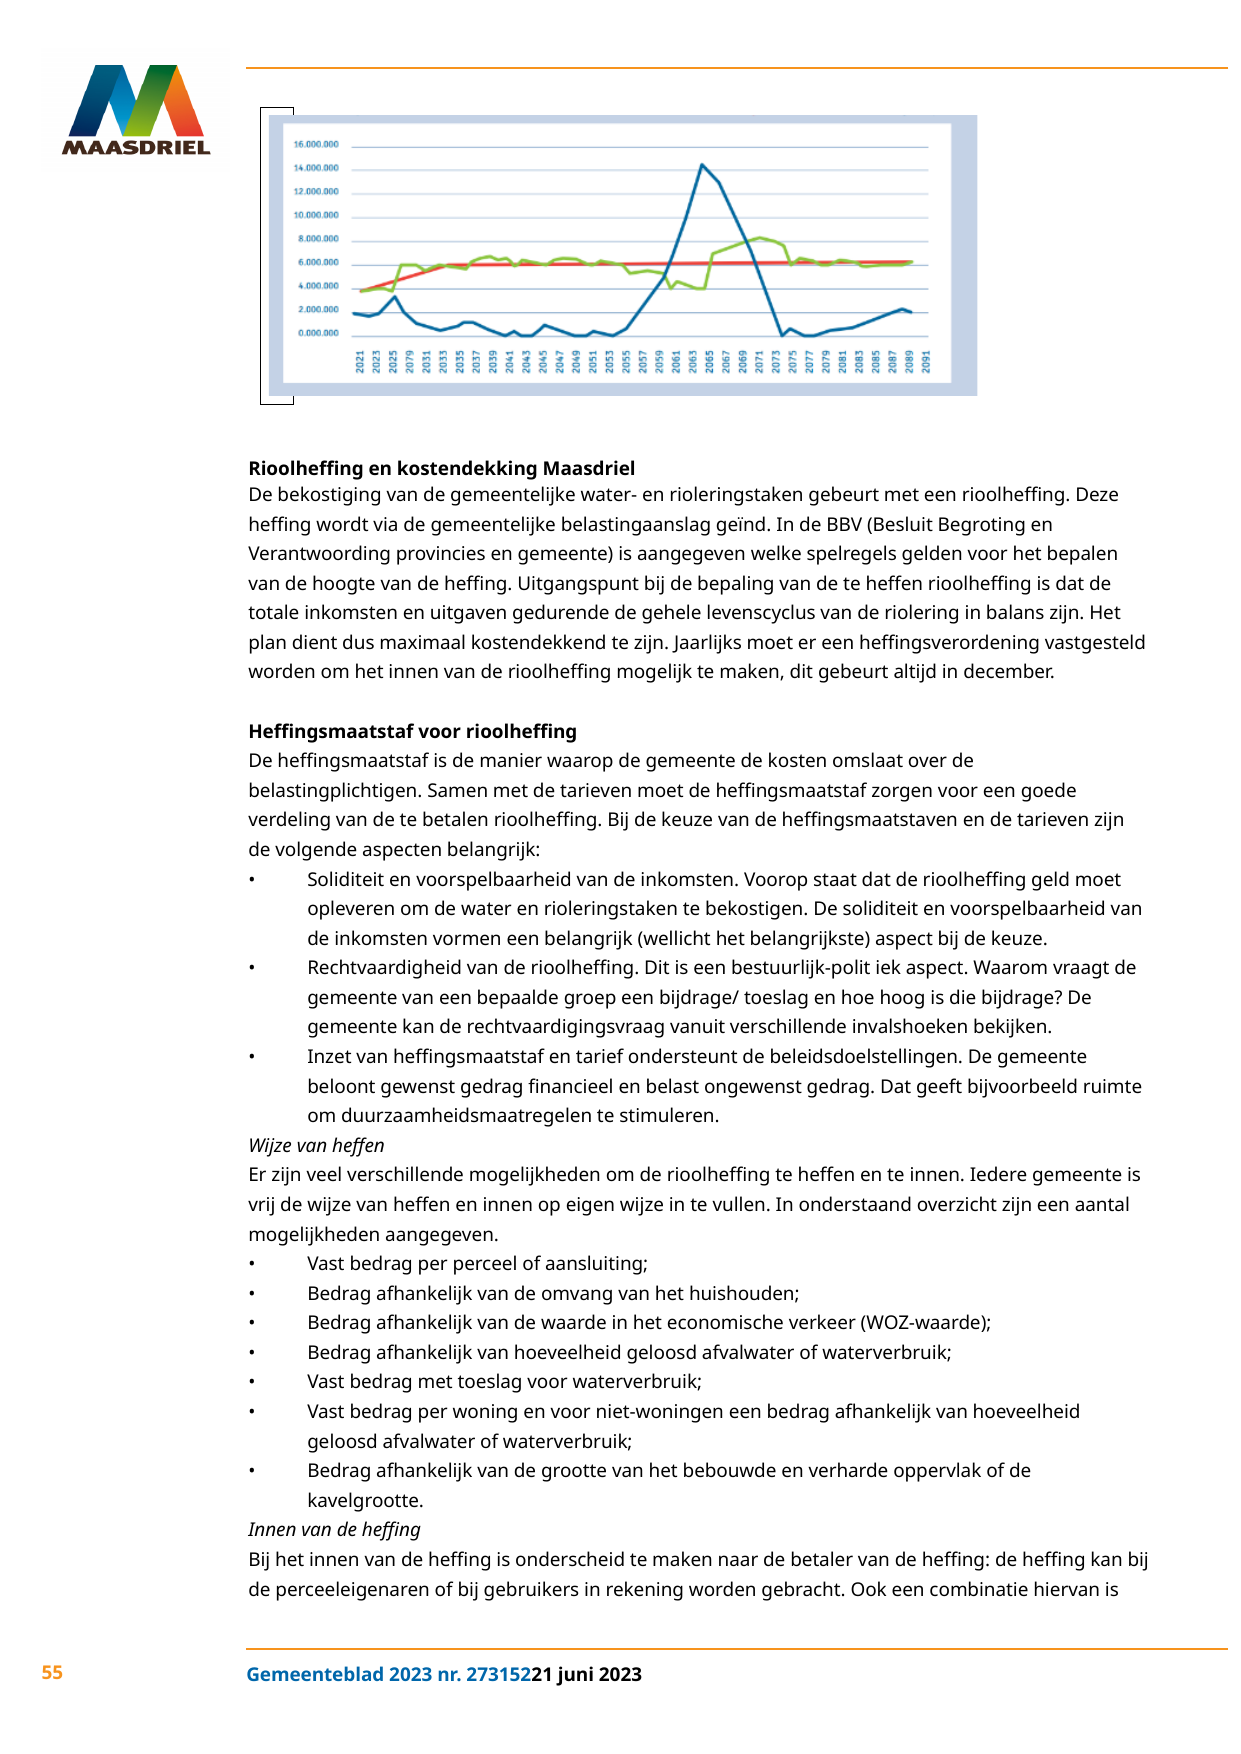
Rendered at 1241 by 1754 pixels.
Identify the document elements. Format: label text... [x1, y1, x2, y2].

text Innen van de heffing [248, 1517, 1152, 1542]
list Bedrag afhankelijk van de waarde in het economische verkeer (WOZ-waarde); [248, 1309, 1152, 1335]
text Er zijn veel verschillende mogelijkheden om de rioolheffing te heffen en te innen. Iedere gemeente is vrij de wijze van heffen en innen op eigen wijze in te vullen. In onderstaand overzicht zijn een aantal mogelijkheden aangegeven. [248, 1162, 1152, 1246]
list Bedrag afhankelijk van hoeveelheid geloosd afvalwater of waterverbruik; [248, 1339, 1152, 1365]
text Rioolheffing en kostendekking Maasdriel [248, 455, 1152, 481]
list Rechtvaardigheid van de rioolheffing. Dit is een bestuurlijk-polit iek aspect. Waarom vraagt de gemeente van een bepaalde groep een bijdrage/ toeslag en hoe hoog is die bijdrage? De gemeente kan de rechtvaardigingsvraag vanuit verschillende invalshoeken bekijken. [248, 954, 1152, 1039]
text Heffingsmaatstaf voor rioolheffing [248, 718, 1152, 743]
list Bedrag afhankelijk van de grootte van het bebouwde en verharde oppervlak of de kavelgrootte. [248, 1457, 1152, 1513]
list Vast bedrag met toeslag voor waterverbruik; [248, 1369, 1152, 1394]
picture [268, 115, 978, 396]
text De heffingsmaatstaf is de manier waarop de gemeente de kosten omslaat over de belastingplichtigen. Samen met de tarieven moet de heffingsmaatstaf zorgen voor een goede verdeling van de te betalen rioolheffing. Bij de keuze van de heffingsmaatstaven en de tarieven zijn de volgende aspecten belangrijk: [248, 747, 1152, 862]
list Vast bedrag per perceel of aansluiting; [248, 1250, 1152, 1276]
list Bedrag afhankelijk van de omvang van het huishouden; [248, 1280, 1152, 1306]
picture [41, 47, 231, 172]
list Inzet van heffingsmaatstaf en tarief ondersteunt de beleidsdoelstellingen. De gemeente beloont gewenst gedrag financieel en belast ongewenst gedrag. Dat geeft bijvoorbeeld ruimte om duurzaamheidsmaatregelen te stimuleren. [248, 1043, 1152, 1128]
list Soliditeit en voorspelbaarheid van de inkomsten. Voorop staat dat de rioolheffing geld moet opleveren om de water en rioleringstaken te bekostigen. De soliditeit en voorspelbaarheid van de inkomsten vormen een belangrijk (wellicht het belangrijkste) aspect bij de keuze. [248, 866, 1152, 951]
text Wijze van heffen [248, 1132, 1152, 1158]
text De bekostiging van de gemeentelijke water- en rioleringstaken gebeurt met een rioolheffing. Deze heffing wordt via de gemeentelijke belastingaanslag geïnd. In de BBV (Besluit Begroting en Verantwoording provincies en gemeente) is aangegeven welke spelregels gelden voor het bepalen van de hoogte van de heffing. Uitgangspunt bij de bepaling van de te heffen rioolheffing is dat de totale inkomsten en uitgaven gedurende de gehele levenscyclus van de riolering in balans zijn. Het plan dient dus maximaal kostendekkend te zijn. Jaarlijks moet er een heffingsverordening vastgesteld worden om het innen van de rioolheffing mogelijk te maken, dit gebeurt altijd in december. [248, 481, 1152, 684]
text Bij het innen van de heffing is onderscheid te maken naar de betaler van de heffing: de heffing kan bij de perceeleigenaren of bij gebruikers in rekening worden gebracht. Ook een combinatie hiervan is [248, 1546, 1152, 1601]
list Vast bedrag per woning en voor niet-woningen een bedrag afhankelijk van hoeveelheid geloosd afvalwater of waterverbruik; [248, 1398, 1152, 1453]
